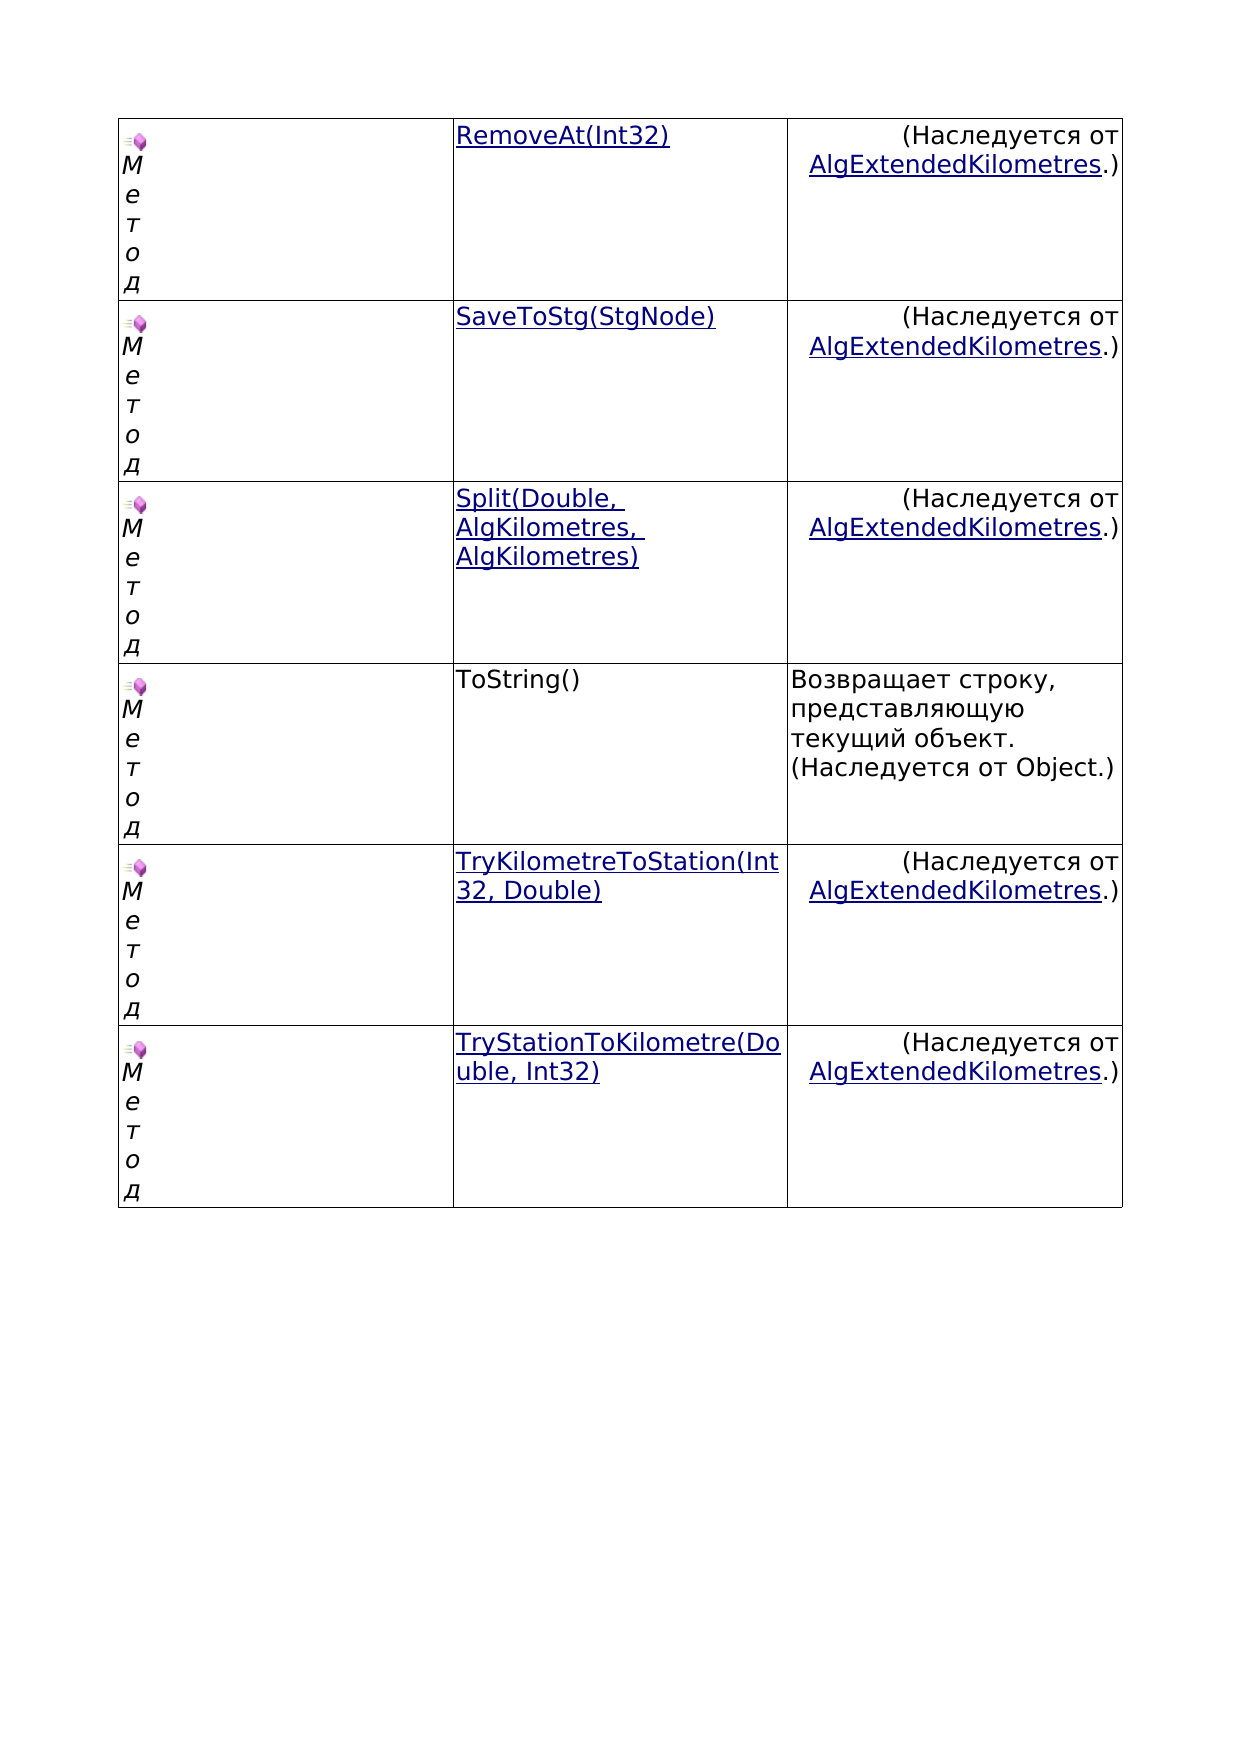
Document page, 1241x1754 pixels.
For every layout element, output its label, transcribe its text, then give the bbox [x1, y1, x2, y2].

table_cell [119, 845, 453, 1025]
table_cell [119, 1026, 453, 1207]
picture [121, 859, 147, 877]
picture [121, 133, 147, 151]
picture [121, 496, 147, 514]
table_cell [119, 301, 453, 481]
table_cell (Наследуется от AlgExtendedKilometres.) [788, 119, 1122, 299]
table_cell [119, 482, 453, 662]
picture [121, 315, 147, 333]
table_cell RemoveAt(Int32) [454, 119, 787, 299]
table_cell TryStationToKilometre(Double, Int32) [454, 1026, 787, 1207]
table_cell Возвращает строку, представляющую текущий объект. (Наследуется от Object.) [788, 664, 1122, 844]
table_cell ToString() [454, 664, 787, 844]
table_cell [119, 664, 453, 844]
table_cell SaveToStg(StgNode) [454, 301, 787, 481]
picture [121, 1041, 147, 1059]
table_cell [119, 119, 453, 299]
table_cell TryKilometreToStation(Int32, Double) [454, 845, 787, 1025]
picture [121, 678, 147, 696]
table_cell Split(Double, AlgKilometres, AlgKilometres) [454, 482, 787, 662]
table_cell (Наследуется от AlgExtendedKilometres.) [788, 845, 1122, 1025]
table_cell (Наследуется от AlgExtendedKilometres.) [788, 1026, 1122, 1207]
table_cell (Наследуется от AlgExtendedKilometres.) [788, 301, 1122, 481]
table_cell (Наследуется от AlgExtendedKilometres.) [788, 482, 1122, 662]
